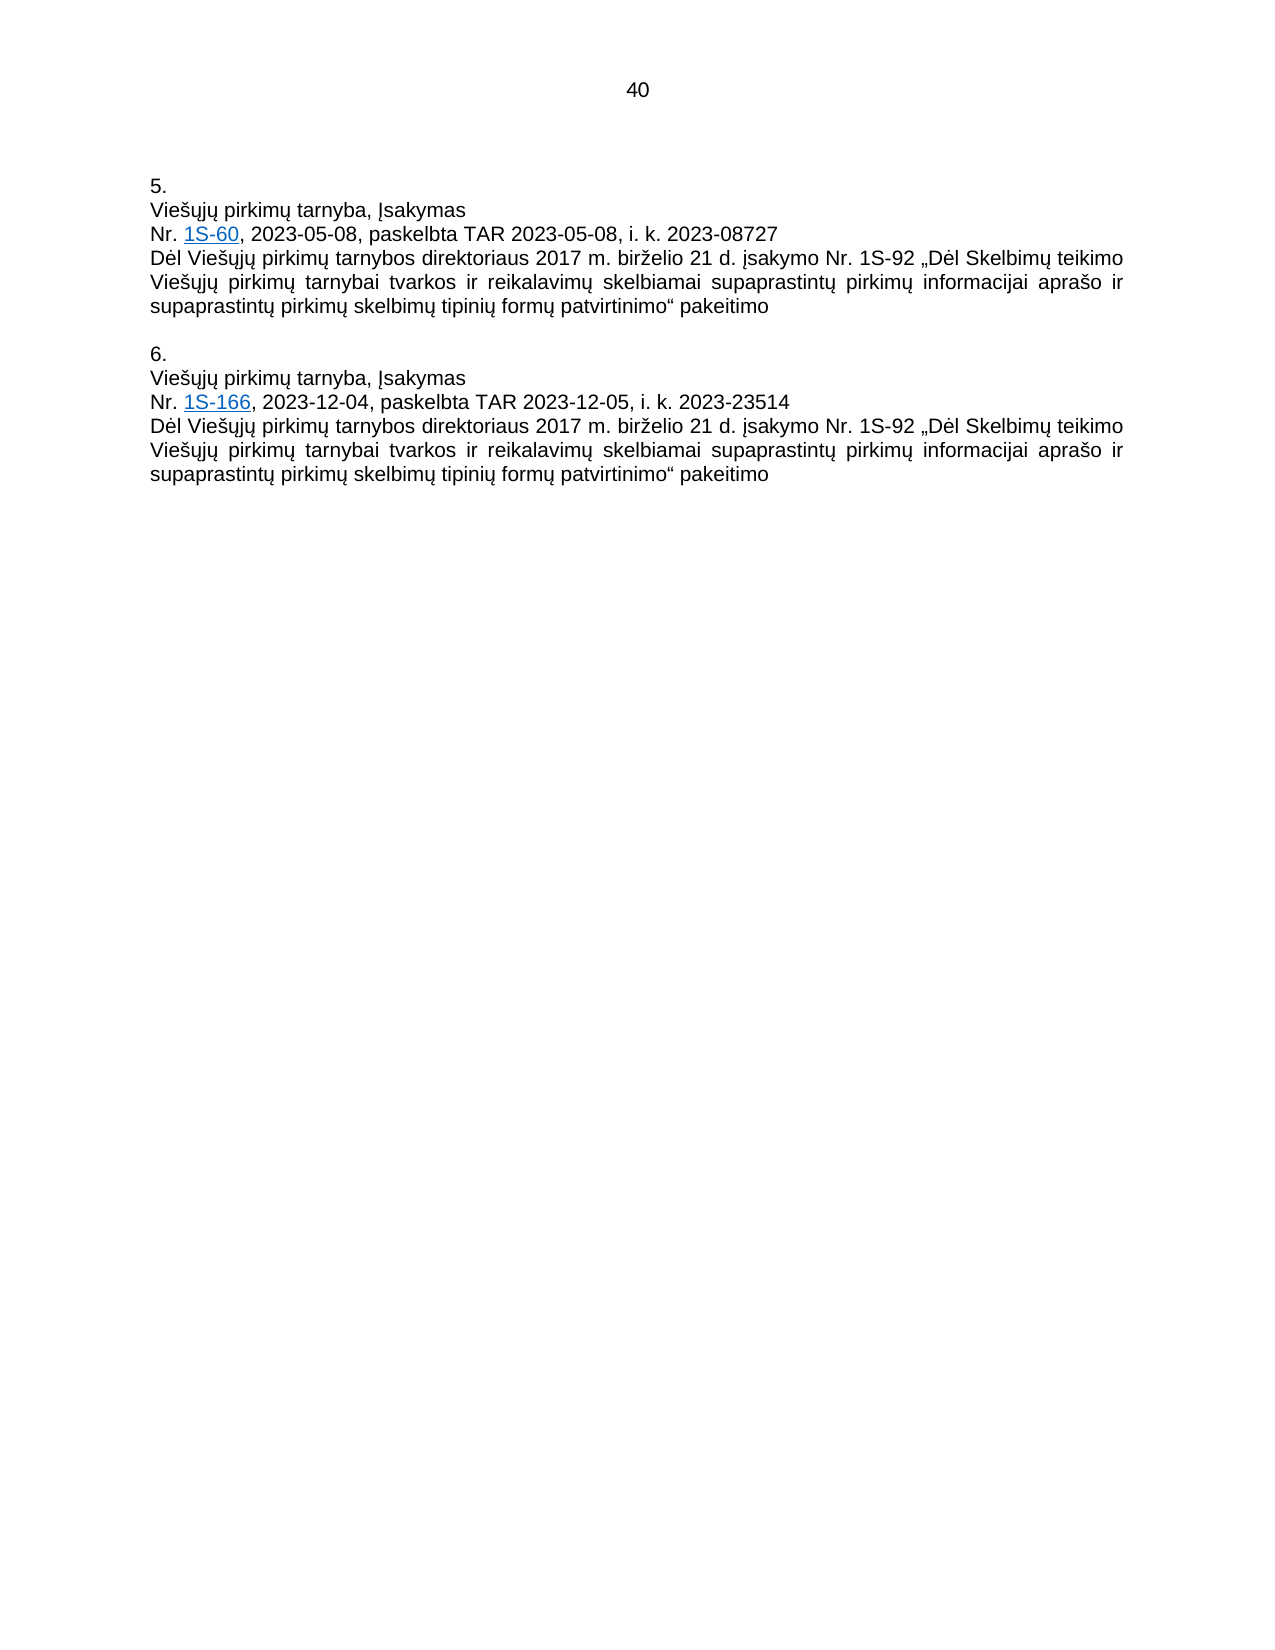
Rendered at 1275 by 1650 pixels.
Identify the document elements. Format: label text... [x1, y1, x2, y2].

text Viešųjų pirkimų tarnyba, Įsakymas [150, 198, 1125, 222]
text Nr. 1S-166, 2023-12-04, paskelbta TAR 2023-12-05, i. k. 2023-23514 [150, 389, 1125, 413]
text Viešųjų pirkimų tarnyba, Įsakymas [150, 366, 1125, 389]
text Dėl Viešųjų pirkimų tarnybos direktoriaus 2017 m. birželio 21 d. įsakymo Nr. 1S-92 „Dėl Skelbimų teikimo Viešųjų pirkimų tarnybai tvarkos ir reikalavimų skelbiamai supaprastintų pirkimų informacijai aprašo ir supaprastintų pirkimų skelbimų tipinių formų patvirtinimo“ pakeitimo [150, 246, 1125, 318]
text Nr. 1S-60, 2023-05-08, paskelbta TAR 2023-05-08, i. k. 2023-08727 [150, 222, 1125, 246]
text 5. [150, 174, 1125, 198]
text 6. [150, 342, 1125, 366]
text Dėl Viešųjų pirkimų tarnybos direktoriaus 2017 m. birželio 21 d. įsakymo Nr. 1S-92 „Dėl Skelbimų teikimo Viešųjų pirkimų tarnybai tvarkos ir reikalavimų skelbiamai supaprastintų pirkimų informacijai aprašo ir supaprastintų pirkimų skelbimų tipinių formų patvirtinimo“ pakeitimo [150, 413, 1125, 485]
